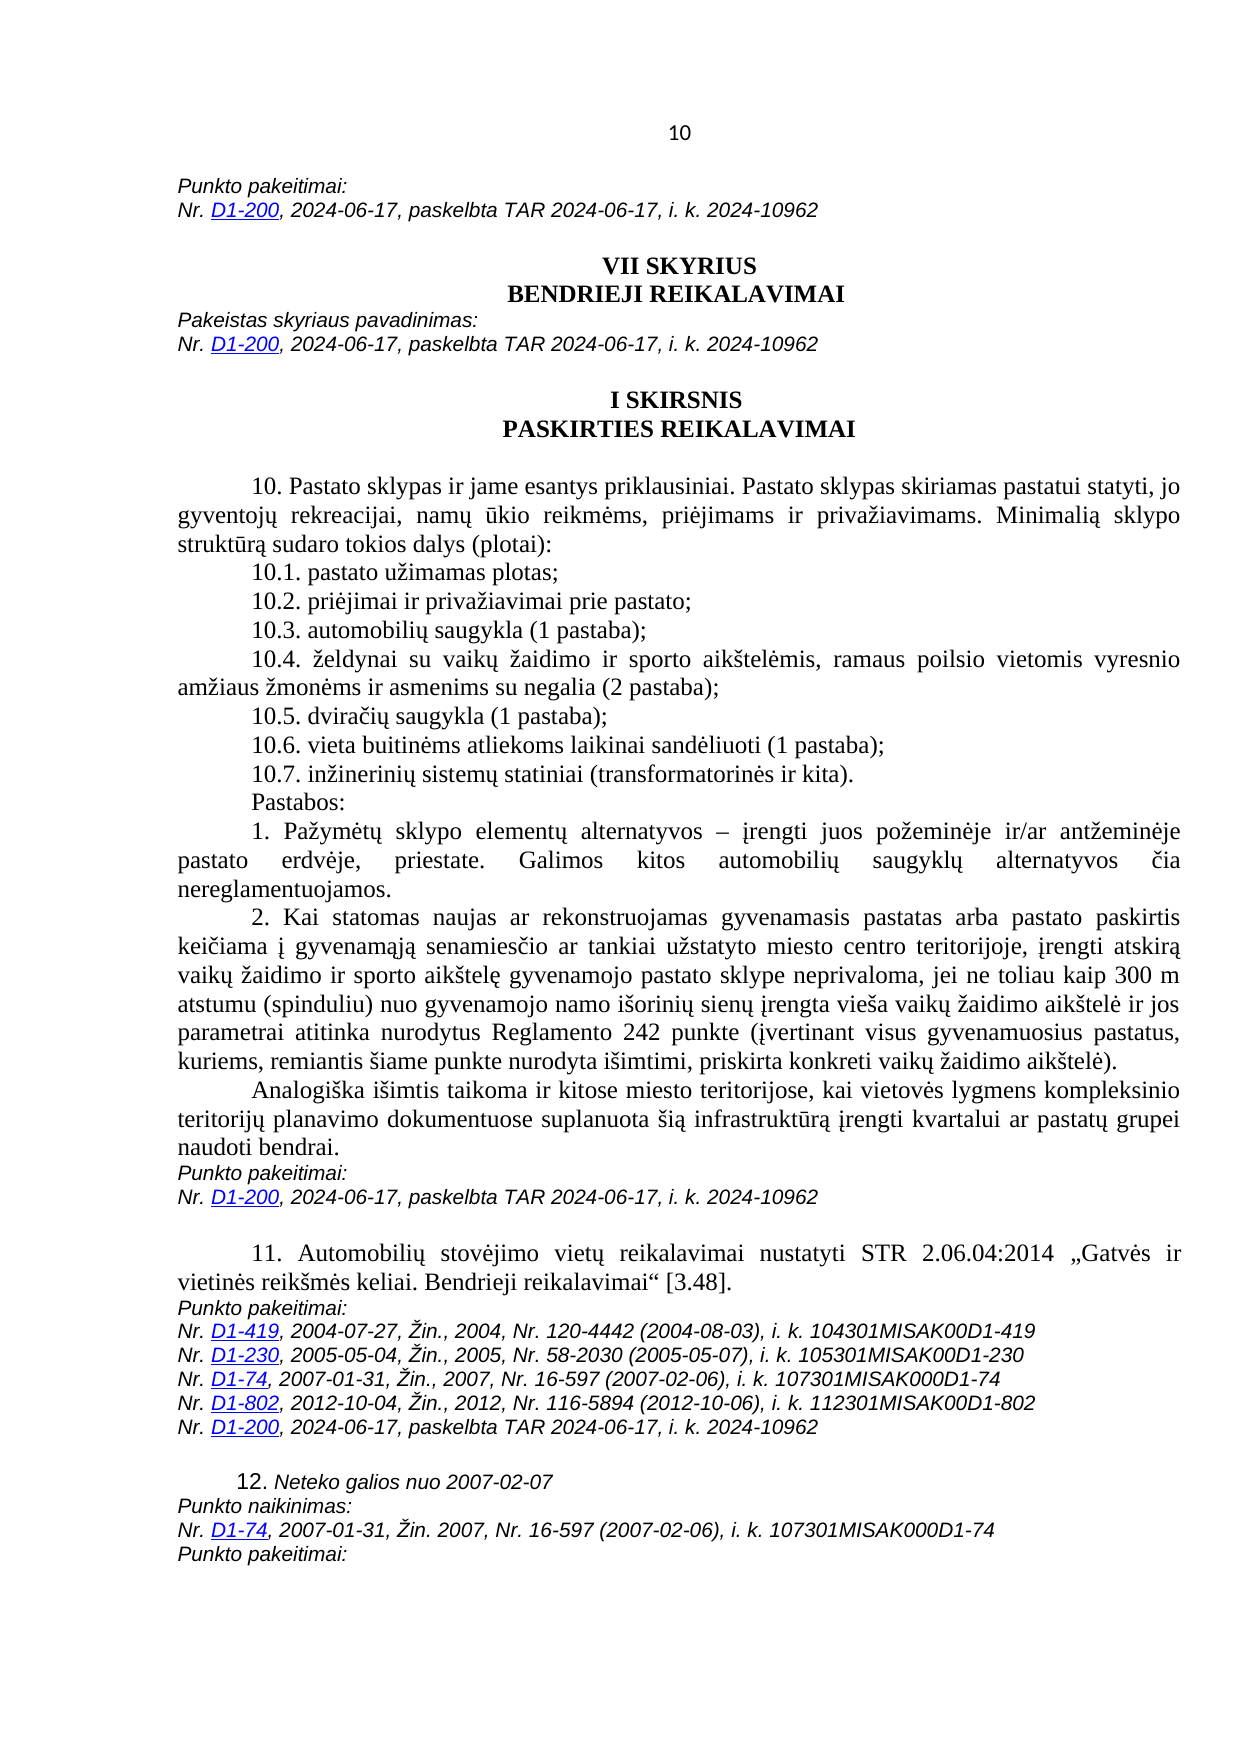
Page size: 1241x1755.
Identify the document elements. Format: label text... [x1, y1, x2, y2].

text Nr. D1-200, 2024-06-17, paskelbta TAR 2024-06-17, i. k. 2024-10962 [177, 1415, 1181, 1439]
text Pastabos: [177, 787, 1181, 816]
text PASKIRTIES REIKALAVIMAI [177, 414, 1181, 442]
text Punkto pakeitimai: [177, 1295, 1181, 1319]
text Nr. D1-200, 2024-06-17, paskelbta TAR 2024-06-17, i. k. 2024-10962 [177, 1185, 1181, 1209]
text 11. Automobilių stovėjimo vietų reikalavimai nustatyti STR 2.06.04:2014 „Gatvės ir vietinės reikšmės keliai. Bendrieji reikalavimai“ [3.48]. [177, 1238, 1181, 1295]
text 10. Pastato sklypas ir jame esantys priklausiniai. Pastato sklypas skiriamas pastatui statyti, jo gyventojų rekreacijai, namų ūkio reikmėms, priėjimams ir privažiavimams. Minimalią sklypo struktūrą sudaro tokios dalys (plotai): [177, 471, 1181, 557]
text Nr. D1-200, 2024-06-17, paskelbta TAR 2024-06-17, i. k. 2024-10962 [177, 332, 1181, 356]
text I SKIRSNIS [177, 385, 1181, 414]
text Nr. D1-74, 2007-01-31, Žin., 2007, Nr. 16-597 (2007-02-06), i. k. 107301MISAK000D1-74 [177, 1367, 1181, 1391]
text Nr. D1-230, 2005-05-04, Žin., 2005, Nr. 58-2030 (2005-05-07), i. k. 105301MISAK00D1-230 [177, 1343, 1181, 1367]
text 10.5. dviračių saugykla (1 pastaba); [177, 701, 1181, 730]
text 10.7. inžinerinių sistemų statiniai (transformatorinės ir kita). [177, 759, 1181, 787]
text 1. Pažymėtų sklypo elementų alternatyvos – įrengti juos požeminėje ir/ar antžeminėje pastato erdvėje, priestate. Galimos kitos automobilių saugyklų alternatyvos čia nereglamentuojamos. [177, 816, 1181, 902]
text Pakeistas skyriaus pavadinimas: [177, 308, 1181, 332]
text Punkto pakeitimai: [177, 174, 1181, 198]
text 12. Neteko galios nuo 2007-02-07 [177, 1468, 1181, 1494]
text Nr. D1-802, 2012-10-04, Žin., 2012, Nr. 116-5894 (2012-10-06), i. k. 112301MISAK00D1-802 [177, 1391, 1181, 1415]
text 10.4. želdynai su vaikų žaidimo ir sporto aikštelėmis, ramaus poilsio vietomis vyresnio amžiaus žmonėms ir asmenims su negalia (2 pastaba); [177, 644, 1181, 701]
text Analogiška išimtis taikoma ir kitose miesto teritorijose, kai vietovės lygmens kompleksinio teritorijų planavimo dokumentuose suplanuota šią infrastruktūrą įrengti kvartalui ar pastatų grupei naudoti bendrai. [177, 1075, 1181, 1161]
text Punkto naikinimas: [177, 1494, 1181, 1518]
text Nr. D1-74, 2007-01-31, Žin. 2007, Nr. 16-597 (2007-02-06), i. k. 107301MISAK000D1-74 [177, 1518, 1181, 1542]
text BENDRIEJI REIKALAVIMAI [177, 279, 1181, 308]
text 2. Kai statomas naujas ar rekonstruojamas gyvenamasis pastatas arba pastato paskirtis keičiama į gyvenamąją senamiesčio ar tankiai užstatyto miesto centro teritorijoje, įrengti atskirą vaikų žaidimo ir sporto aikštelę gyvenamojo pastato sklype neprivaloma, jei ne toliau kaip 300 m atstumu (spinduliu) nuo gyvenamojo namo išorinių sienų įrengta vieša vaikų žaidimo aikštelė ir jos parametrai atitinka nurodytus Reglamento 242 punkte (įvertinant visus gyvenamuosius pastatus, kuriems, remiantis šiame punkte nurodyta išimtimi, priskirta konkreti vaikų žaidimo aikštelė). [177, 902, 1181, 1075]
text 10.1. pastato užimamas plotas; [177, 557, 1181, 586]
text 10.3. automobilių saugykla (1 pastaba); [177, 615, 1181, 644]
text 10.2. priėjimai ir privažiavimai prie pastato; [177, 586, 1181, 615]
text VII SKYRIUS [177, 251, 1181, 279]
text Nr. D1-419, 2004-07-27, Žin., 2004, Nr. 120-4442 (2004-08-03), i. k. 104301MISAK00D1-419 [177, 1319, 1181, 1343]
text Punkto pakeitimai: [177, 1161, 1181, 1185]
text 10.6. vieta buitinėms atliekoms laikinai sandėliuoti (1 pastaba); [177, 730, 1181, 759]
text Punkto pakeitimai: [177, 1542, 1181, 1566]
text Nr. D1-200, 2024-06-17, paskelbta TAR 2024-06-17, i. k. 2024-10962 [177, 198, 1181, 222]
